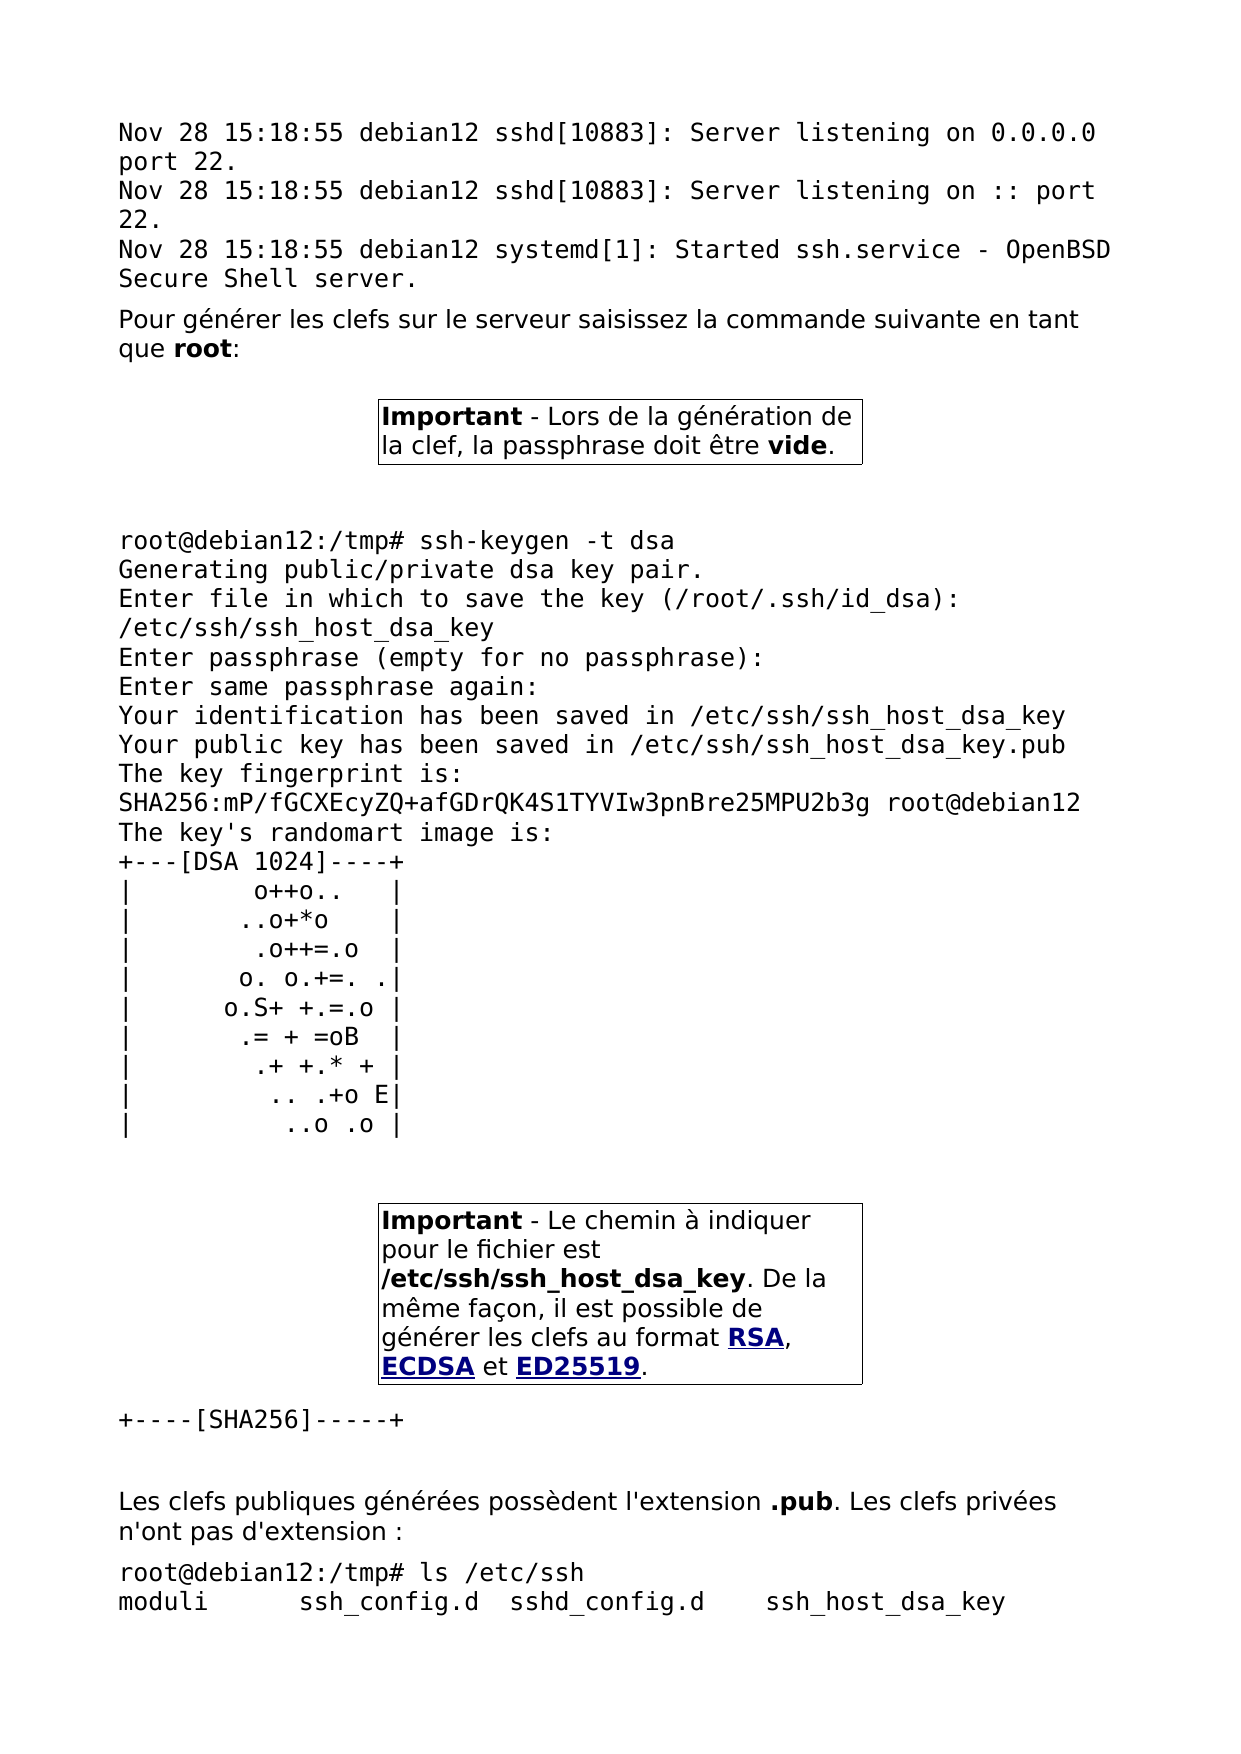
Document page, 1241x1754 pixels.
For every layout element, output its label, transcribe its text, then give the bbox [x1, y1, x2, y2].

table_header Important - Lors de la génération de la clef, la passphrase doit être vide. [379, 400, 862, 464]
text root@debian12:/tmp# ls /etc/ssh moduli ssh_config.d sshd_config.d ssh_host_dsa_key [118, 1558, 1122, 1617]
text Pour générer les clefs sur le serveur saisissez la commande suivante en tant que root: [118, 305, 1122, 363]
table_header Important - Le chemin à indiquer pour le fichier est /etc/ssh/ssh_host_dsa_key. De la même façon, il est possible de générer les clefs au format RSA, ECDSA et ED25519. [379, 1204, 862, 1384]
text Nov 28 15:18:55 debian12 sshd[10883]: Server listening on 0.0.0.0 port 22. Nov 28 15:18:55 debian12 sshd[10883]: Server listening on :: port 22. Nov 28 15:18:55 debian12 systemd[1]: Started ssh.service - OpenBSD Secure Shell server. [118, 118, 1122, 293]
text root@debian12:/tmp# ssh-keygen -t dsa Generating public/private dsa key pair. Enter file in which to save the key (/root/.ssh/id_dsa): /etc/ssh/ssh_host_dsa_key Enter passphrase (empty for no passphrase): Enter same passphrase again: Your identification has been saved in /etc/ssh/ssh_host_dsa_key Your public key has been saved in /etc/ssh/ssh_host_dsa_key.pub The key fingerprint is: SHA256:mP/fGCXEcyZQ+afGDrQK4S1TYVIw3pnBre25MPU2b3g root@debian12 The key's randomart image is: +---[DSA 1024]----+ | o++o.. | | ..o+*o | | .o++=.o | | o. o.+=. .| | o.S+ +.=.o | | .= + =oB | | .+ +.* + | | .. .+o E| | ..o .o | +----[SHA256]-----+ [118, 526, 1122, 1434]
text Les clefs publiques générées possèdent l'extension .pub. Les clefs privées n'ont pas d'extension : [118, 1488, 1122, 1546]
